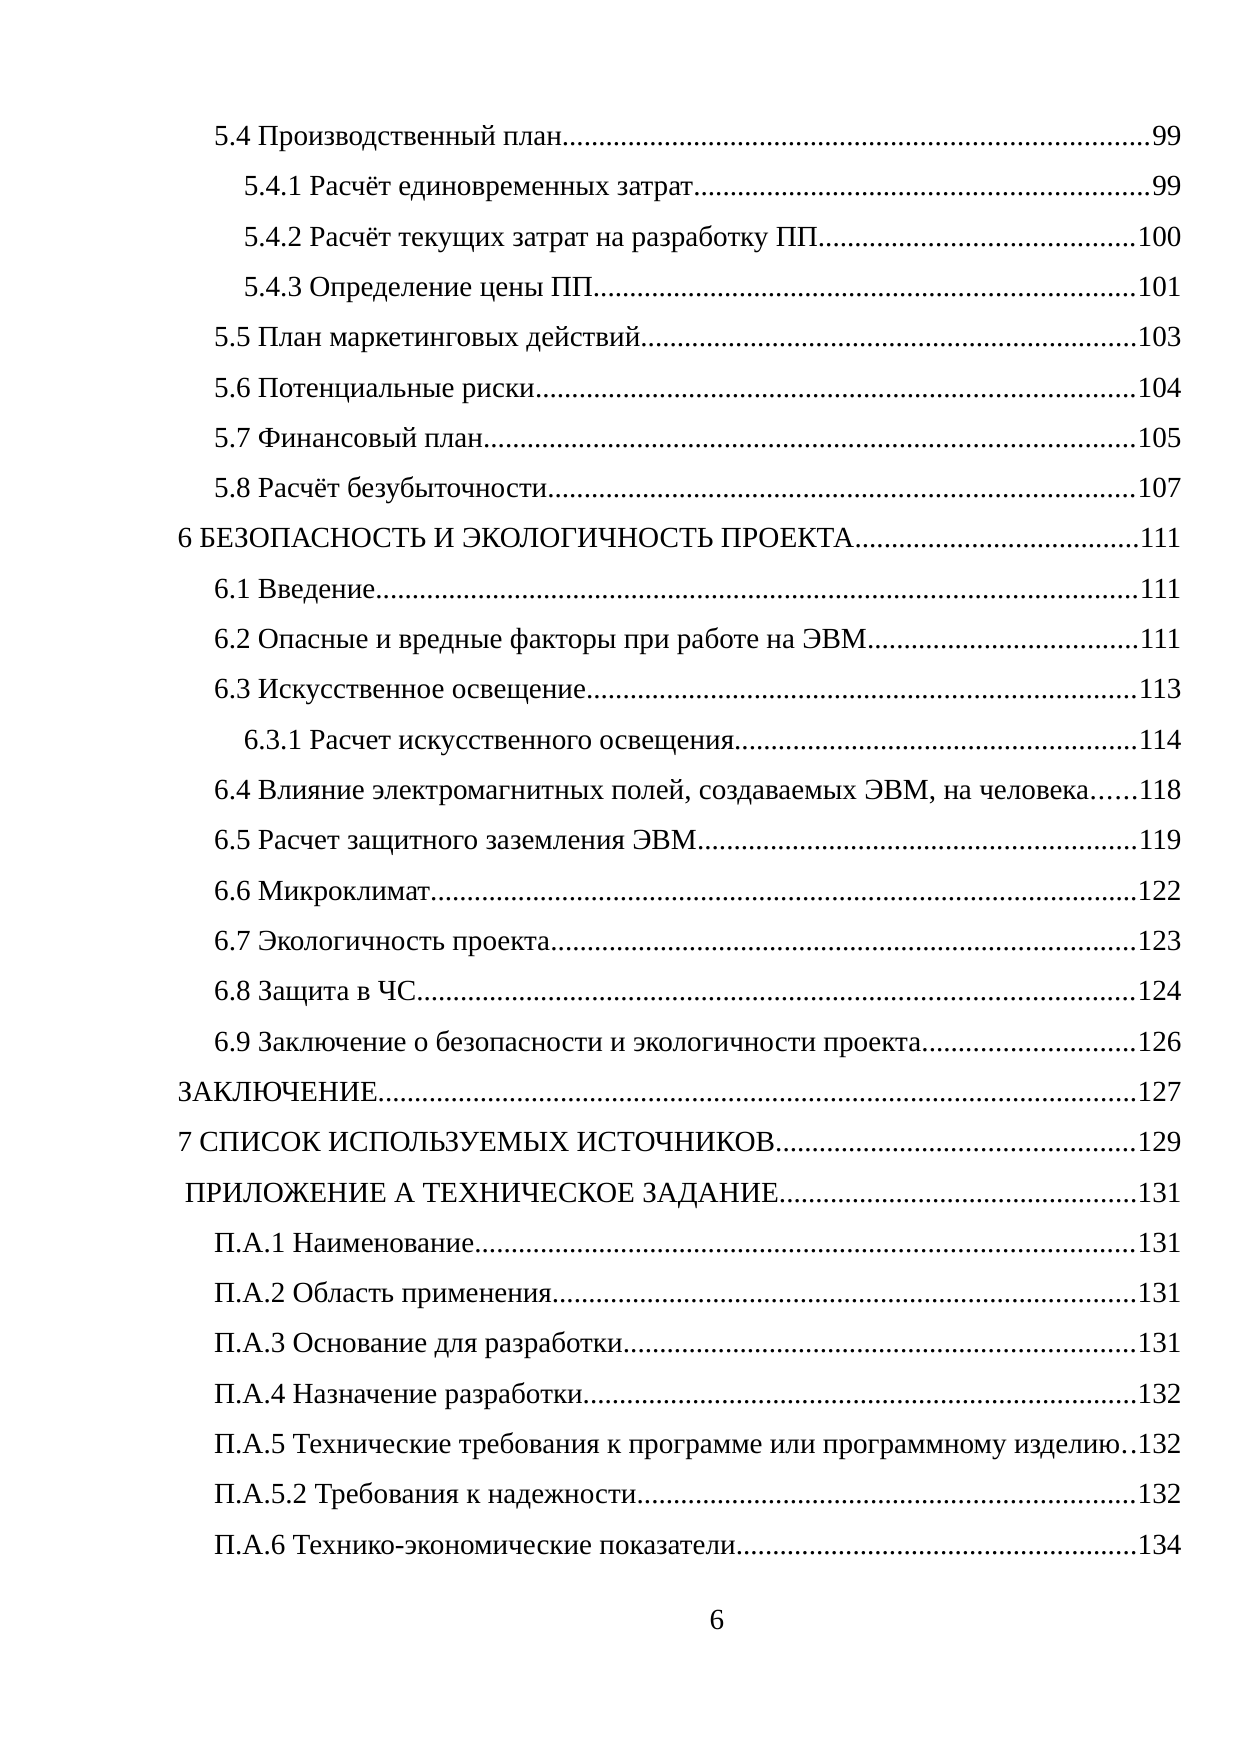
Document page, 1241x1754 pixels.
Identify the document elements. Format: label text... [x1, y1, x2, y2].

text 5.5 План маркетинговых действий 103 [207, 319, 1181, 353]
text 5.4 Производственный план 99 [207, 118, 1181, 152]
text П.А.6 Технико-экономические показатели 134 [207, 1527, 1181, 1560]
text Заключение 127 [177, 1074, 1181, 1108]
text 6.8 Защита в ЧС 124 [207, 973, 1181, 1007]
text 6.3 Искусственное освещение 113 [207, 672, 1181, 705]
text П.А.2 Область применения 131 [207, 1275, 1181, 1309]
text 6.9 Заключение о безопасности и экологичности проекта 126 [207, 1024, 1181, 1057]
text П.А.3 Основание для разработки 131 [207, 1326, 1181, 1359]
text 6 Безопасность и экологичность проекта 111 [177, 521, 1181, 554]
text П.А.1 Наименование 131 [207, 1225, 1181, 1258]
text 5.7 Финансовый план 105 [207, 420, 1181, 453]
text 6.3.1 Расчет искусственного освещения 114 [236, 722, 1181, 755]
text 5.4.3 Определение цены ПП 101 [236, 269, 1181, 303]
text П.А.5.2 Требования к надежности 132 [207, 1477, 1181, 1510]
text П.А.4 Назначение разработки 132 [207, 1376, 1181, 1409]
text 5.4.1 Расчёт единовременных затрат 99 [236, 168, 1181, 202]
text 6.4 Влияние электромагнитных полей, создаваемых ЭВМ, на человека 118 [207, 772, 1181, 806]
text 6.6 Микроклимат 122 [207, 873, 1181, 906]
text 6.1 Введение 111 [207, 571, 1181, 604]
text 5.8 Расчёт безубыточности 107 [207, 470, 1181, 504]
text 5.4.2 Расчёт текущих затрат на разработку ПП 100 [236, 219, 1181, 252]
text 7 Список используемых источников 129 [177, 1124, 1181, 1158]
text 6.5 Расчет защитного заземления ЭВМ 119 [207, 822, 1181, 856]
text 6.7 Экологичность проекта 123 [207, 923, 1181, 957]
text ПРИЛОЖЕНИЕ А ТЕХНИЧЕСКОЕ ЗАДАНИЕ 131 [177, 1175, 1181, 1208]
text 6.2 Опасные и вредные факторы при работе на ЭВМ 111 [207, 621, 1181, 655]
text П.А.5 Технические требования к программе или программному изделию 132 [207, 1426, 1181, 1460]
text 5.6 Потенциальные риски 104 [207, 370, 1181, 403]
